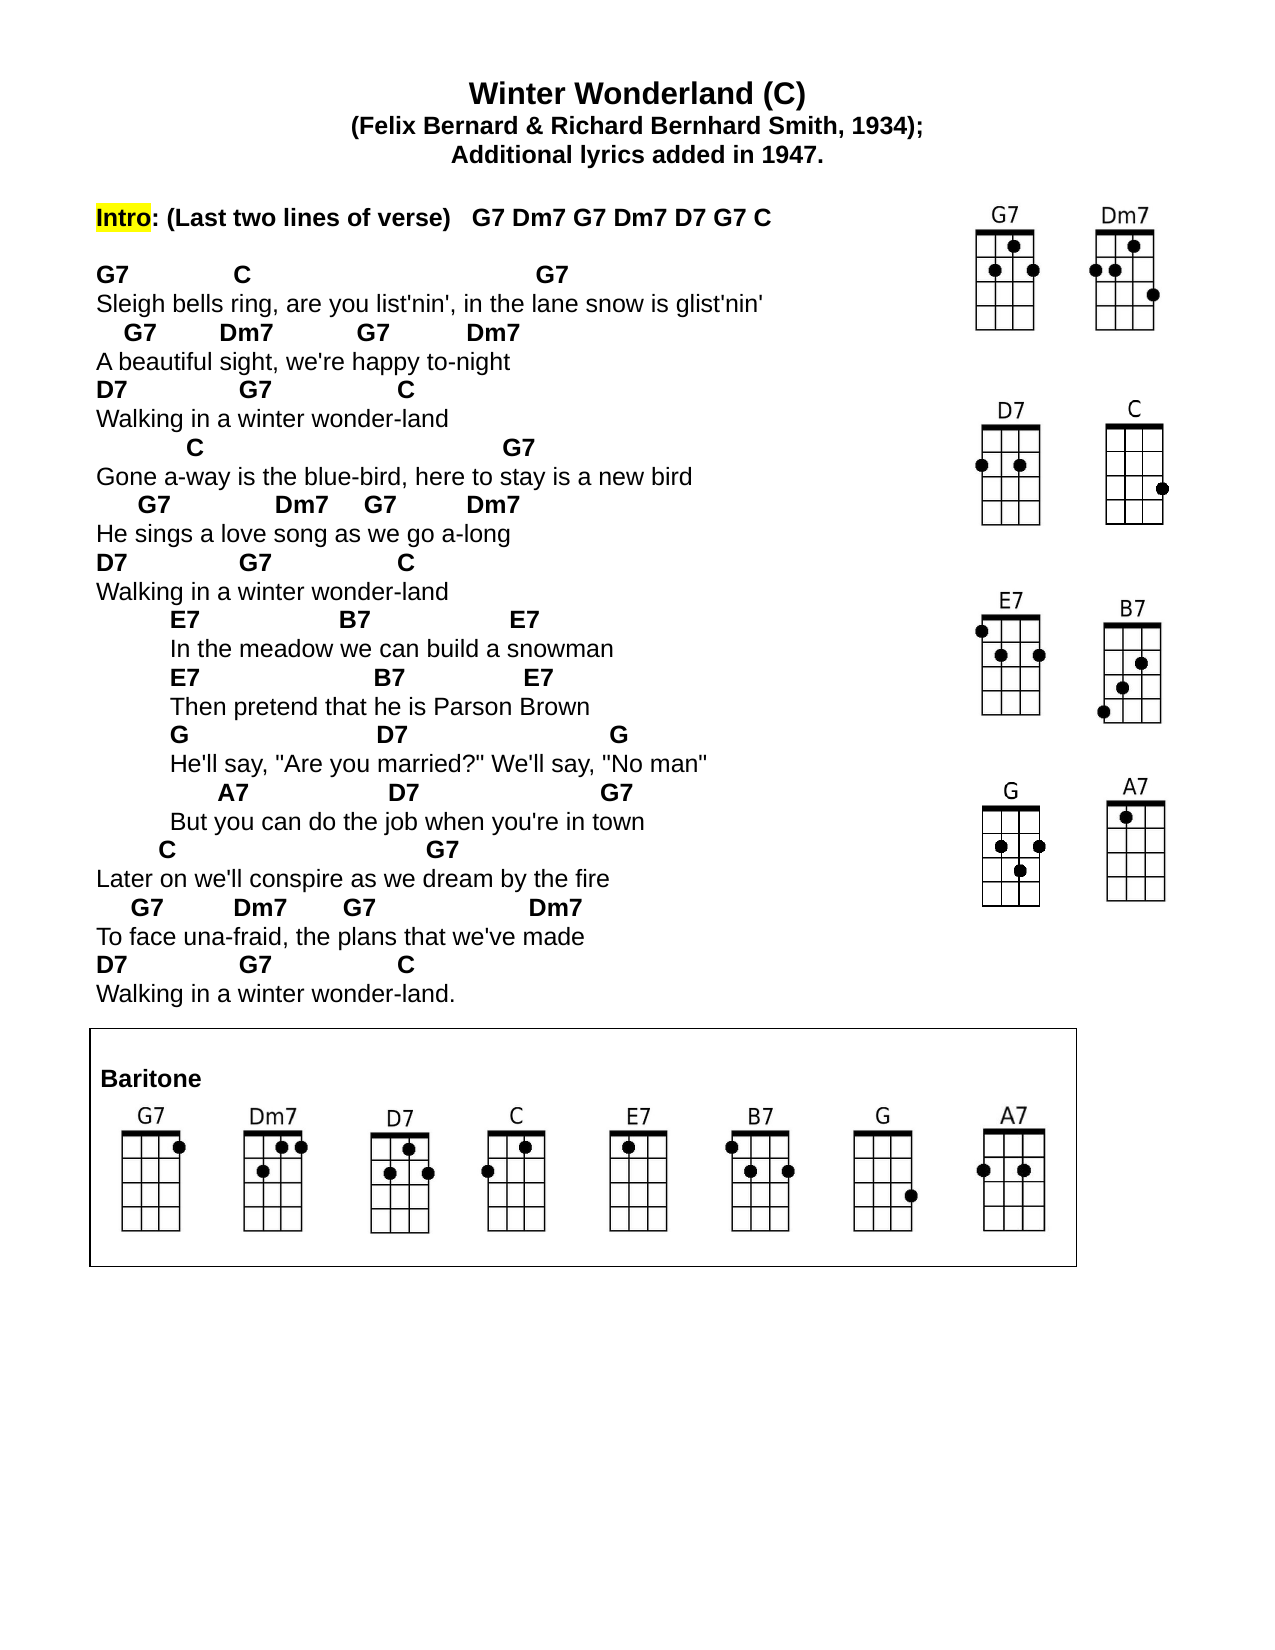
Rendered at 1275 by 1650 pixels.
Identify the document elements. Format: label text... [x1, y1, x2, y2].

picture [948, 202, 1062, 353]
table_cell [334, 1029, 456, 1098]
picture [954, 397, 1068, 548]
table_header [1065, 197, 1185, 387]
table_cell [821, 1098, 945, 1266]
table_cell [334, 1098, 456, 1266]
picture [826, 1103, 940, 1254]
table_cell [1077, 582, 1185, 595]
table_cell Baritone [91, 1029, 212, 1098]
table_cell [945, 773, 1077, 963]
table_cell [456, 1098, 577, 1266]
table_cell [91, 1098, 212, 1266]
table_header Intro: (Last two lines of verse) G7 Dm7 G7 Dm7 D7 G7 C G7 C G7 Sleigh bells ring, are you list'nin', in the lane snow is glist'nin' G7 Dm7 G7 Dm7 A beautiful sight, we're happy to-night D7 G7 C Walking in a winter wonder-land C G7 Gone a-way is the blue-bird, here to stay is a new bird G7 Dm7 G7 Dm7 He sings a love song as we go a-long D7 G7 C Walking in a winter wonder-land E7 B7 E7 In the meadow we can build a snowman E7 B7 E7 Then pretend that he is Parson Brown G D7 G He'll say, "Are you married?" We'll say, "No man" A7 D7 G7 But you can do the job when you're in town C G7 Later on we'll conspire as we dream by the fire G7 Dm7 G7 Dm7 To face una-fraid, the plans that we've made D7 G7 C Walking in a winter wonder-land. [90, 197, 945, 1028]
picture [582, 1103, 695, 1254]
table_cell [1077, 388, 1185, 582]
table_cell [945, 1098, 1076, 1266]
picture [954, 778, 1068, 929]
picture [704, 1103, 817, 1254]
picture [1079, 773, 1193, 924]
table_cell [699, 1029, 821, 1098]
table_cell [456, 1029, 577, 1098]
picture [216, 1103, 329, 1254]
text Winter Wonderland (C) [90, 75, 1185, 111]
table_cell [945, 582, 1077, 772]
picture [94, 1103, 208, 1254]
picture [1078, 396, 1191, 547]
table_cell [945, 1029, 1076, 1098]
table_cell [578, 1098, 699, 1266]
table_cell [699, 1098, 821, 1266]
picture [460, 1103, 573, 1254]
table_cell [578, 1029, 699, 1098]
picture [343, 1105, 457, 1256]
table_cell [945, 963, 1077, 1028]
table_cell [821, 1029, 945, 1098]
table_cell [1077, 773, 1185, 963]
table_cell [945, 388, 1077, 582]
table_cell [1077, 1028, 1185, 1098]
picture [1068, 202, 1182, 353]
table_header [945, 197, 1065, 387]
table_cell [212, 1098, 334, 1266]
text (Felix Bernard & Richard Bernhard Smith, 1934); Additional lyrics added in 1947. [90, 111, 1185, 168]
picture [1076, 595, 1189, 746]
table_cell [212, 1029, 334, 1098]
table_cell [1077, 963, 1185, 1028]
table_cell [1077, 746, 1185, 772]
table_cell [1077, 1098, 1185, 1266]
picture [958, 1103, 1064, 1247]
picture [954, 588, 1068, 738]
